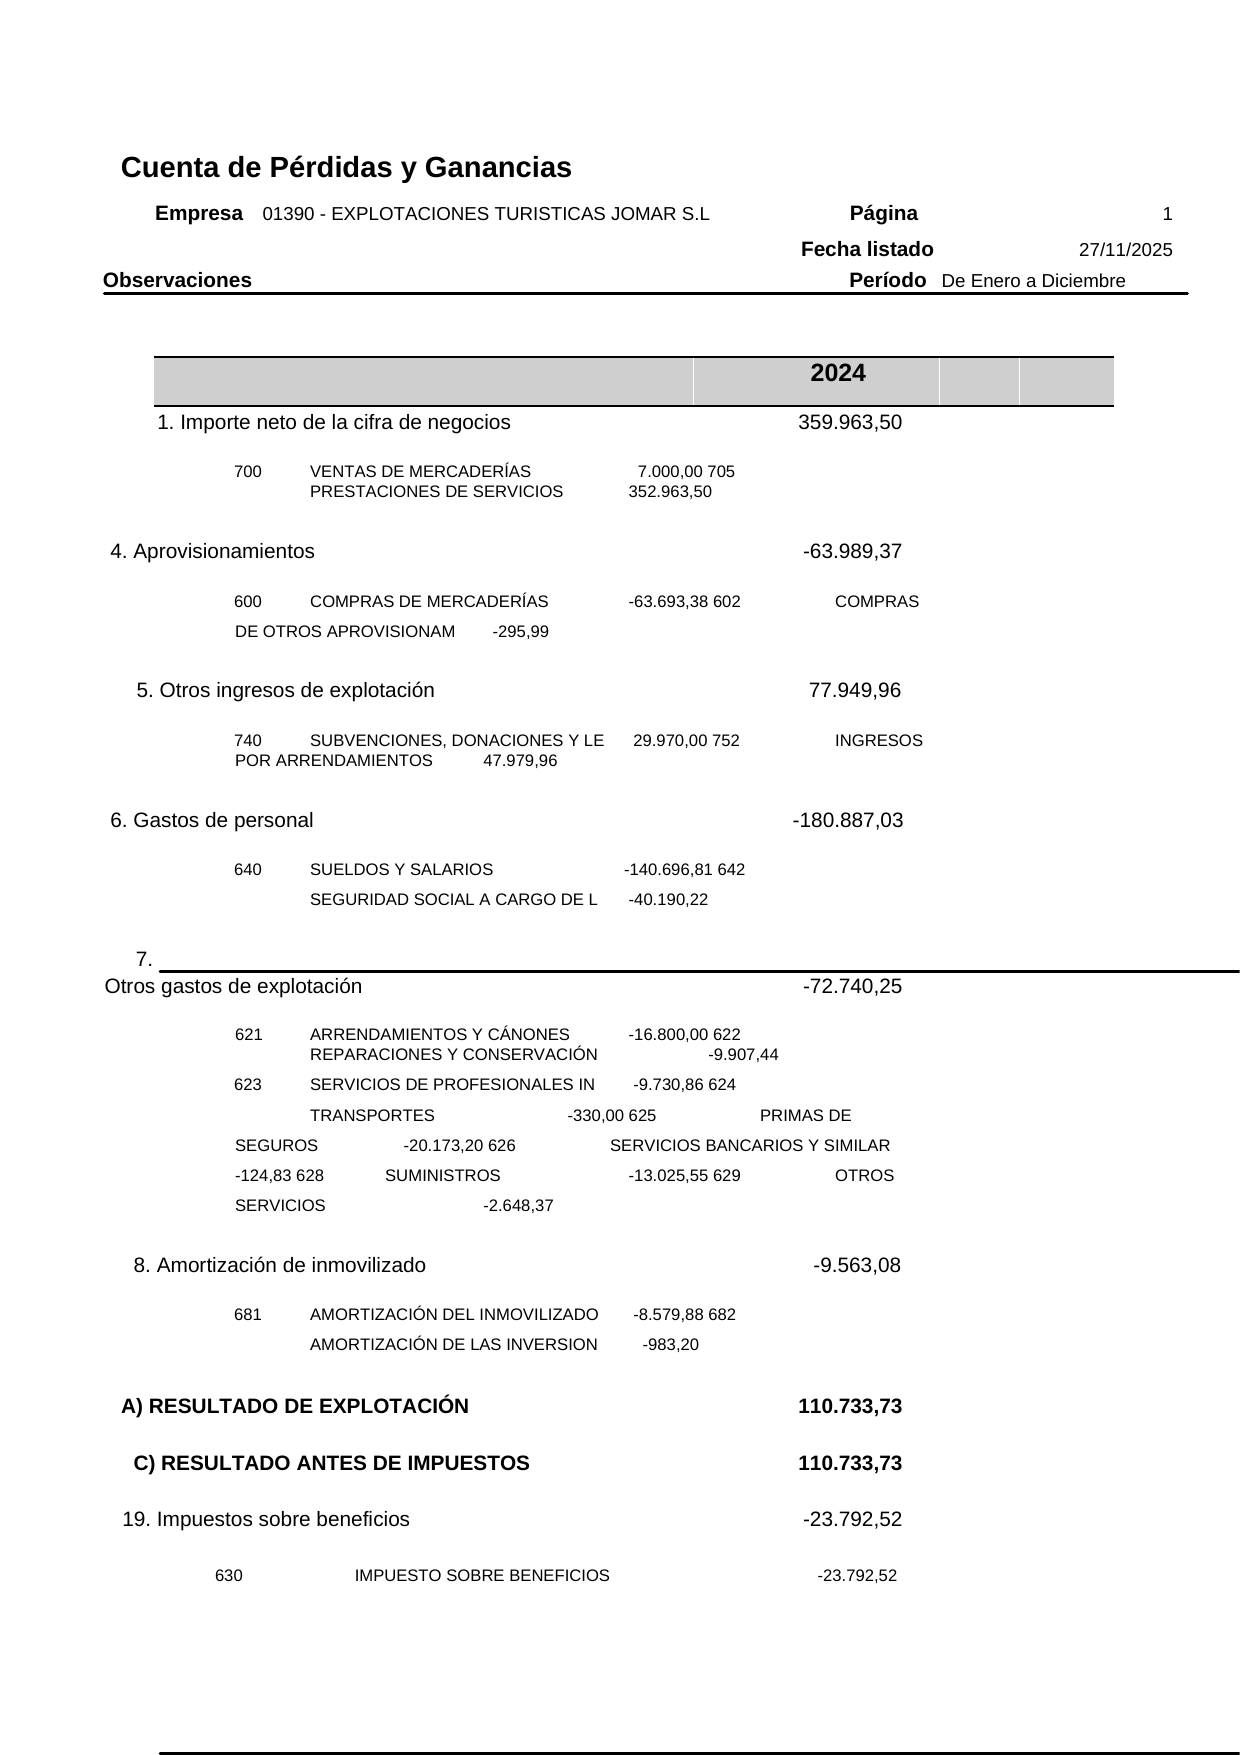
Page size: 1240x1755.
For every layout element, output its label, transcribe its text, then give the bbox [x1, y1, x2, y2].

subtitle 4. Aprovisionamientos -63.989,37 [104, 537, 1173, 564]
table_header [910, 358, 939, 405]
text 630 IMPUESTO SOBRE BENEFICIOS -23.792,52 [104, 1559, 1173, 1587]
subtitle 7. Otros gastos de explotación -72.740,25 [104, 944, 1173, 998]
text Cuenta de Pérdidas y Ganancias [121, 150, 1173, 183]
text A) RESULTADO DE EXPLOTACIÓN 110.733,73 [104, 1391, 1173, 1419]
table_header 2024 [769, 358, 885, 405]
subtitle 621 ARRENDAMIENTOS Y CÁNONES -16.800,00 622 REPARACIONES Y CONSERVACIÓN -9.907,44 [235, 1024, 925, 1064]
text 700 VENTAS DE MERCADERÍAS 7.000,00 705 PRESTACIONES DE SERVICIOS 352.963,50 [234, 462, 925, 501]
text 640 SUELDOS Y SALARIOS -140.696,81 642 SEGURIDAD SOCIAL A CARGO DE L -40.190,22 [234, 860, 925, 909]
text Empresa 01390 - EXPLOTACIONES TURISTICAS JOMAR S.L Página 1 [104, 198, 1174, 226]
table_header [154, 358, 665, 405]
text Fecha listado 27/11/2025 [104, 234, 1173, 262]
subtitle 6. Gastos de personal -180.887,03 [104, 805, 1173, 833]
subtitle 5. Otros ingresos de explotación 77.949,96 [104, 676, 1173, 703]
table_header [1020, 358, 1114, 405]
table_header [694, 358, 769, 405]
subtitle 8. Amortización de inmovilizado -9.563,08 [104, 1250, 1173, 1278]
text 623 SERVICIOS DE PROFESIONALES IN -9.730,86 624 TRANSPORTES -330,00 625 PRIMAS DE SEGUROS -20.173,20 626 SERVICIOS BANCARIOS Y SIMILAR -124,83 628 SUMINISTROS -13.025,55 629 OTROS SERVICIOS -2.648,37 [234, 1075, 925, 1215]
table_header [885, 358, 910, 405]
text 681 AMORTIZACIÓN DEL INMOVILIZADO -8.579,88 682 AMORTIZACIÓN DE LAS INVERSION -983,20 [234, 1305, 925, 1354]
text 740 SUBVENCIONES, DONACIONES Y LE 29.970,00 752 INGRESOS POR ARRENDAMIENTOS 47.979,96 [234, 730, 925, 770]
subtitle C) RESULTADO ANTES DE IMPUESTOS 110.733,73 [104, 1448, 1173, 1476]
subtitle 19. Impuestos sobre beneficios -23.792,52 [104, 1504, 1173, 1532]
table_header [665, 358, 693, 405]
subtitle 1. Importe neto de la cifra de negocios 359.963,50 [104, 407, 1173, 435]
text 600 COMPRAS DE MERCADERÍAS -63.693,38 602 COMPRAS DE OTROS APROVISIONAM -295,99 [234, 591, 925, 641]
table_header [940, 358, 1019, 405]
text Observaciones Período De Enero a Diciembre [103, 268, 1174, 292]
